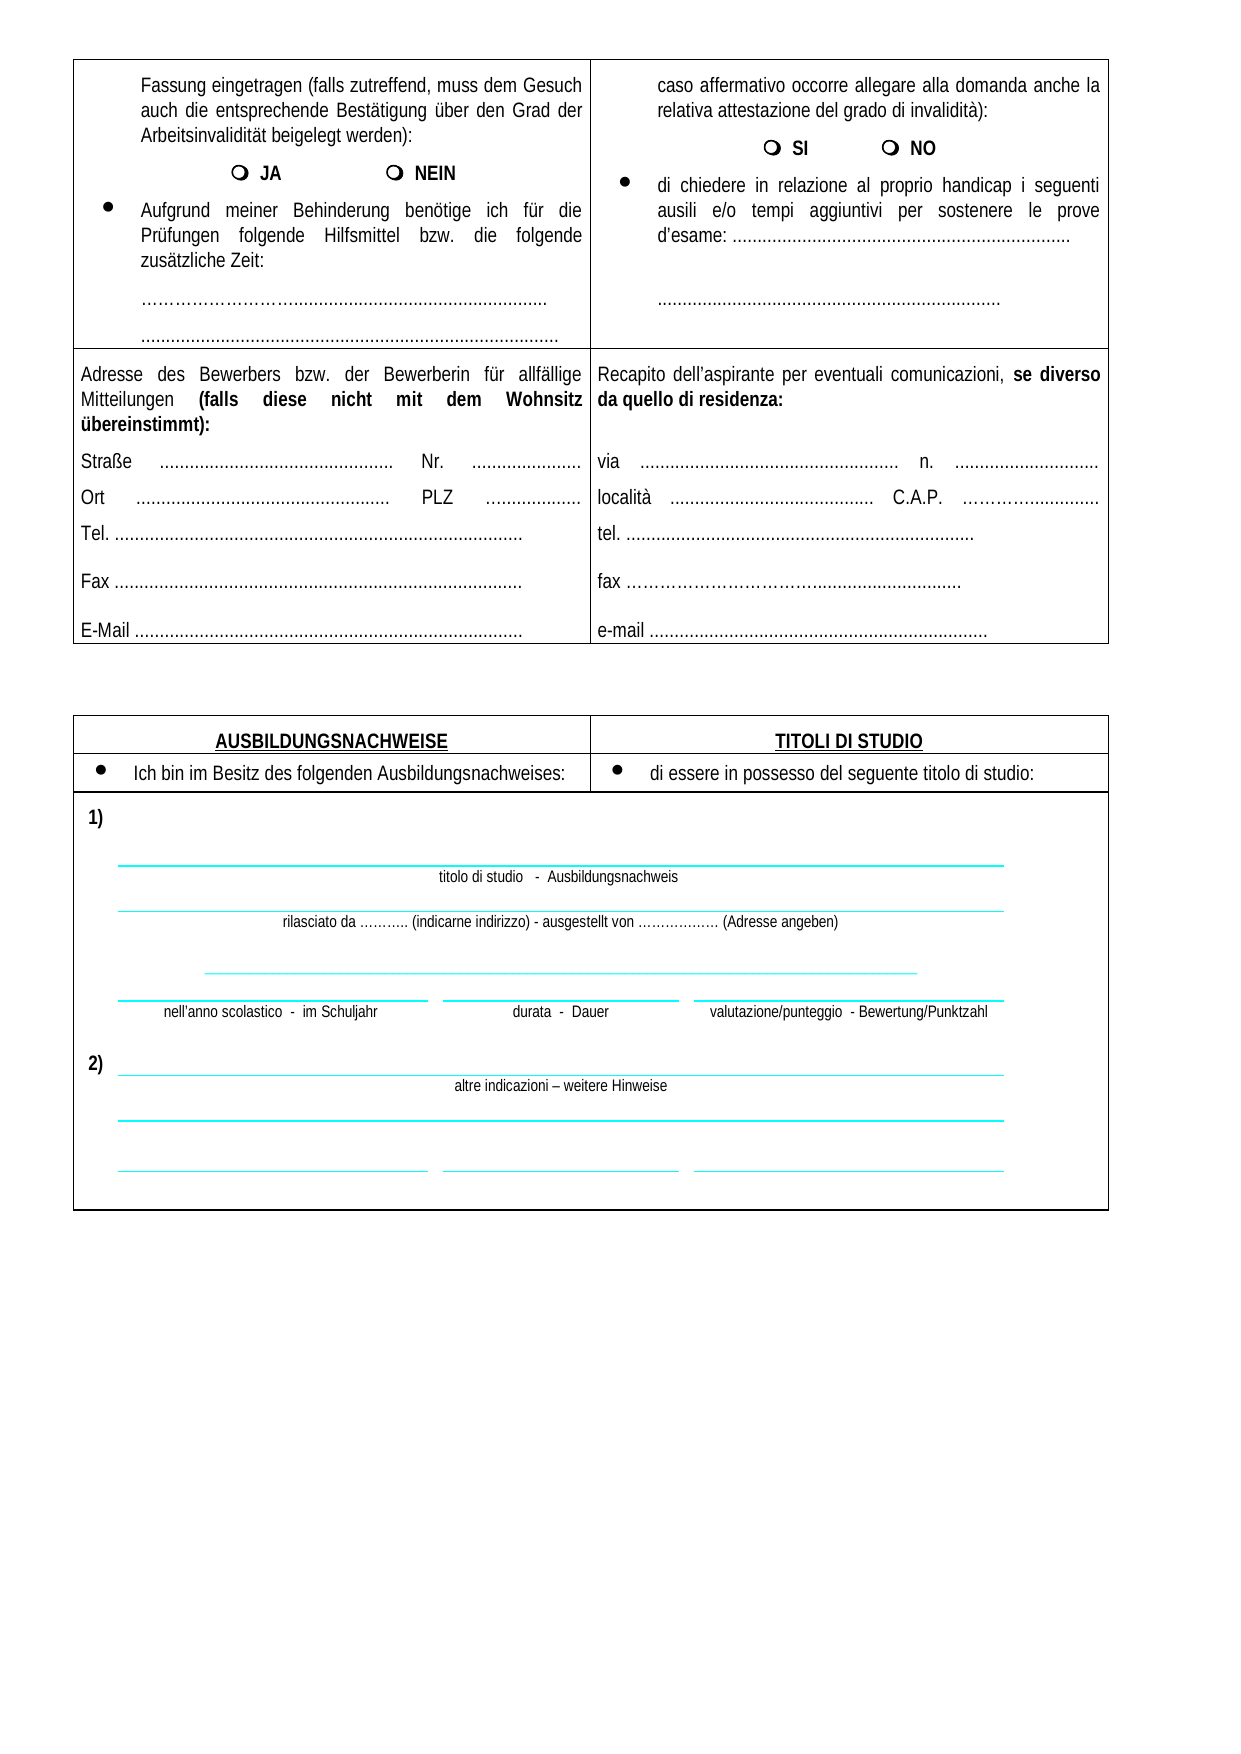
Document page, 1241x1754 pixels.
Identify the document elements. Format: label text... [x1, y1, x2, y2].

table_cell [118, 1172, 428, 1209]
table_cell [118, 1038, 1004, 1075]
table_cell durata - Dauer [443, 1002, 679, 1038]
table_header AUSBILDUNGSNACHWEISE [74, 716, 590, 753]
table_cell [1004, 1000, 1033, 1038]
table_cell [1033, 1120, 1108, 1171]
table_header TITOLI DI STUDIO [591, 716, 1108, 753]
table_cell nell’anno scolastico - im Schuljahr [118, 1002, 428, 1038]
table_cell titolo di studio - Ausbildungsnachweis [118, 867, 1004, 911]
table_cell rilasciato da ……….. (indicarne indirizzo) - ausgestellt von ……………… (Adresse angeben) _______________________________________________________________________________________________ [118, 912, 1004, 1000]
table_cell [1033, 865, 1108, 911]
table_cell [1004, 911, 1033, 1000]
table_cell 1) [74, 793, 118, 865]
table_cell [74, 1075, 118, 1120]
table_cell [694, 1172, 1004, 1209]
table_cell [1033, 1038, 1108, 1075]
table_cell di essere in possesso del seguente titolo di studio: [591, 754, 1108, 791]
table_cell [118, 793, 1004, 865]
table_cell caso affermativo occorre allegare alla domanda anche la relativa attestazione del grado di invalidità):  SI  NO di chiedere in relazione al proprio handicap i seguenti ausili e/o tempi aggiuntivi per sostenere le prove d’esame: .................................................................... ..................................................................... [591, 60, 1108, 348]
table_cell [1004, 865, 1033, 911]
table_cell Ich bin im Besitz des folgenden Ausbildungs­nachweises: [74, 754, 590, 791]
table_cell [1033, 1171, 1108, 1209]
table_cell [679, 1171, 694, 1209]
table_cell altre indicazioni – weitere Hinweise [118, 1076, 1004, 1120]
table_cell Recapito dell’aspirante per eventuali comunicazioni, se diverso da quello di residenza: [591, 349, 1108, 436]
table_cell [74, 1171, 118, 1209]
table_cell Fassung einge­tragen (falls zutreffend, muss dem Gesuch auch die entsprechende Bestätigung über den Grad der Arbeitsinvalidität beigelegt werden):  JA  NEIN Aufgrund meiner Behinderung benötige ich für die Prüfungen folgende Hilfsmittel bzw. die folgende zusätzliche Zeit: ………………………................................................... .................................................................................... [74, 60, 590, 348]
table_cell [1033, 793, 1108, 865]
table_cell [1033, 911, 1108, 1000]
table_cell Adresse des Bewerbers bzw. der Bewerberin für allfällige Mitteilungen (falls diese nicht mit dem Wohnsitz übereinstimmt): [74, 349, 590, 436]
table_cell [1004, 793, 1033, 865]
table_cell via .................................................... n. ............................. località ......................................... C.A.P. ………….............. tel. ...................................................................... fax …………………………….............................. e-mail .................................................................... [591, 436, 1108, 642]
table_cell [74, 865, 118, 911]
table_cell [1004, 1075, 1033, 1120]
table_cell [1033, 1075, 1108, 1120]
table_cell [1004, 1120, 1033, 1171]
table_cell [428, 1000, 443, 1038]
table_cell valutazione/punteggio - Bewertung/Punktzahl [694, 1002, 1004, 1038]
table_cell [1004, 1038, 1033, 1075]
table_cell [428, 1171, 443, 1209]
table_cell Straße ............................................... Nr. ...................... Ort ................................................... PLZ …................ Tel. .................................................................................. Fax .................................................................................. E-Mail .............................................................................. [74, 436, 590, 642]
table_cell [679, 1000, 694, 1038]
table_cell [74, 1000, 118, 1038]
table_cell [1004, 1171, 1033, 1209]
table_cell [118, 1122, 1004, 1171]
table_cell [443, 1172, 679, 1209]
table_cell [74, 911, 118, 1000]
table_cell [1033, 1000, 1108, 1038]
table_cell [74, 1120, 118, 1171]
table_cell 2) [74, 1038, 118, 1075]
